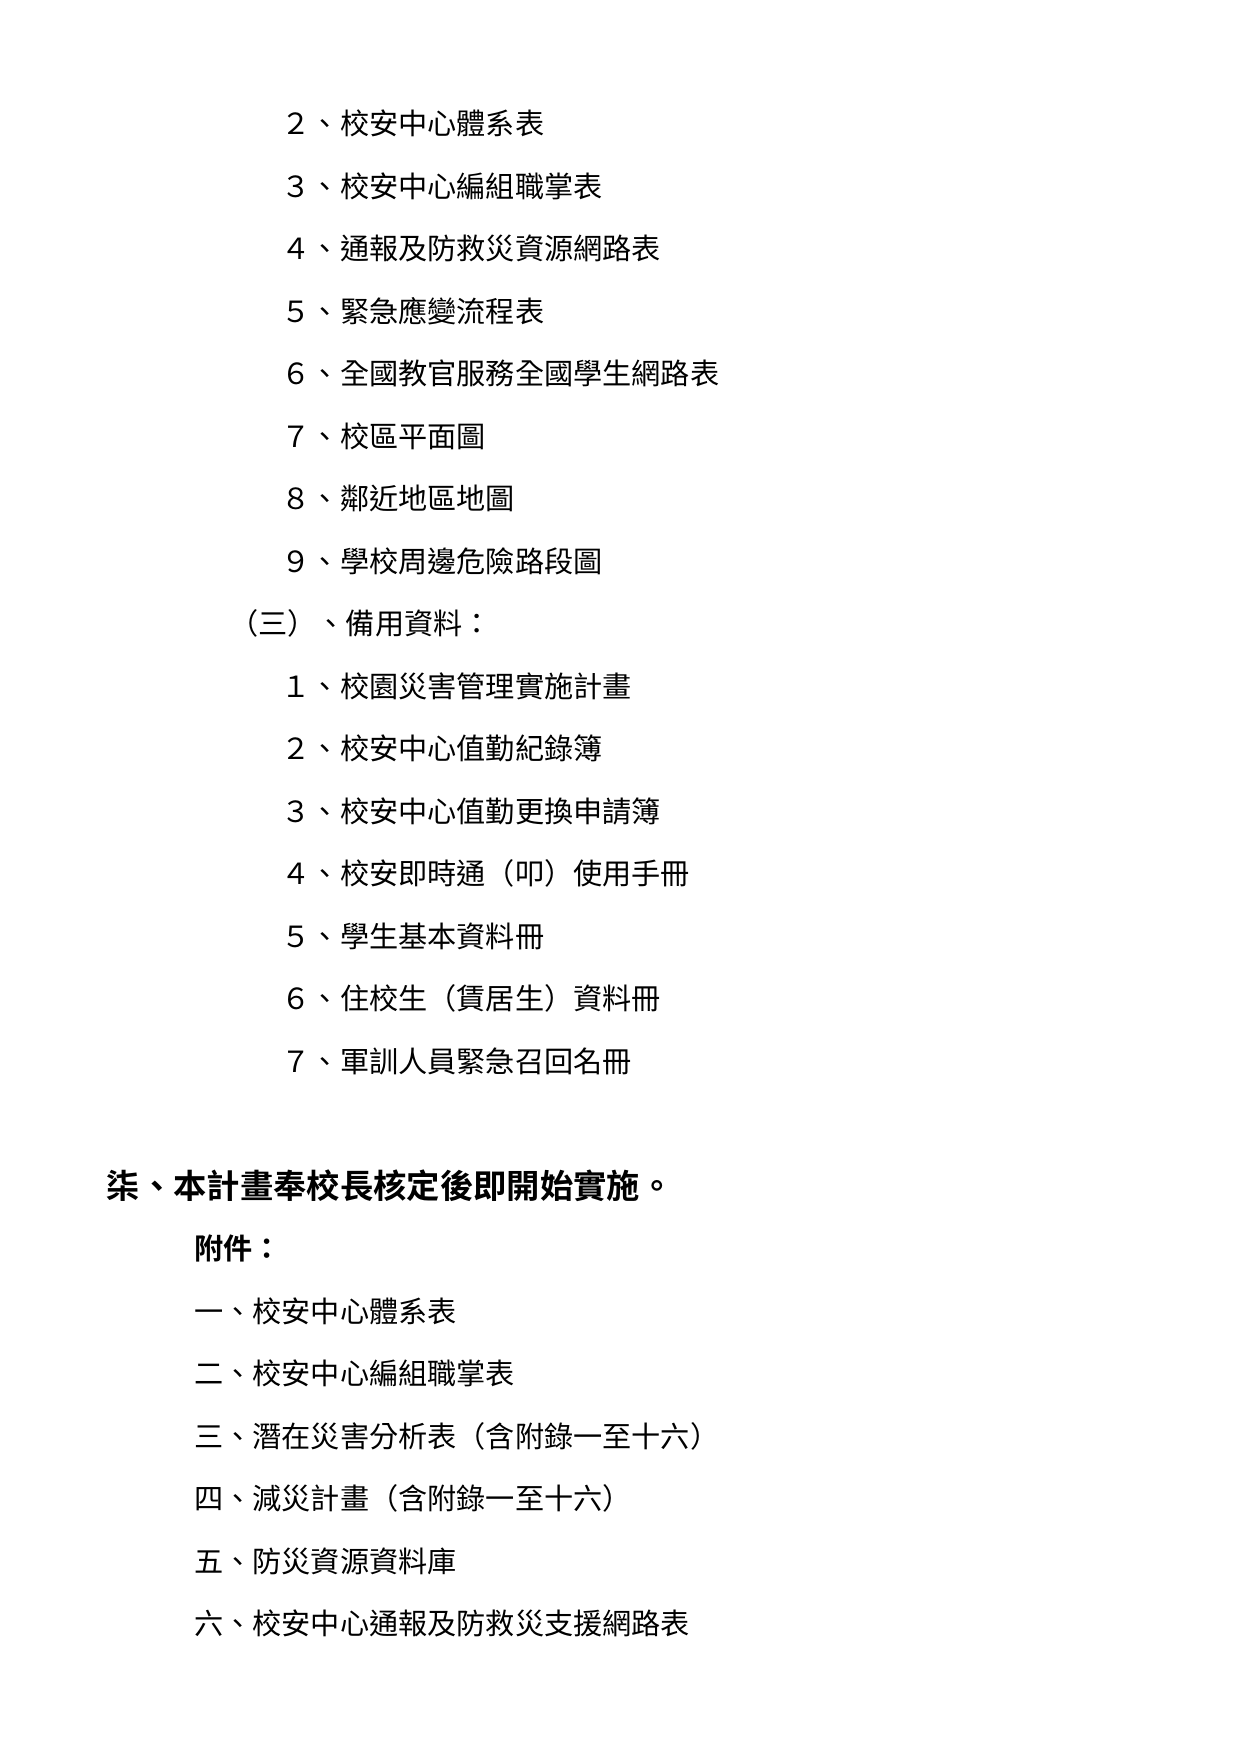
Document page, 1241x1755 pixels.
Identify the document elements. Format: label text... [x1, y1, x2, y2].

text ５、緊急應變流程表 [106, 268, 1134, 330]
text （三）、備用資料： [106, 580, 1134, 643]
text ３、校安中心編組職掌表 [106, 143, 1134, 205]
text 附件： [106, 1205, 1134, 1268]
text １、校園災害管理實施計畫 [106, 643, 1134, 705]
text ４、通報及防救災資源網路表 [106, 205, 1134, 268]
text 六、校安中心通報及防救災支援網路表 [106, 1580, 1134, 1643]
text ３、校安中心值勤更換申請簿 [106, 768, 1134, 830]
text ２、校安中心體系表 [106, 80, 1134, 143]
text ４、校安即時通（叩）使用手冊 [106, 830, 1134, 893]
text 五、防災資源資料庫 [106, 1518, 1134, 1580]
text ２、校安中心值勤紀錄簿 [106, 705, 1134, 768]
text ７、校區平面圖 [106, 393, 1134, 455]
text 二、校安中心編組職掌表 [106, 1330, 1134, 1393]
text ６、住校生（賃居生）資料冊 [106, 955, 1134, 1018]
text 四、減災計畫（含附錄一至十六） [106, 1455, 1134, 1518]
text ９、學校周邊危險路段圖 [106, 518, 1134, 580]
text 一、校安中心體系表 [106, 1268, 1134, 1330]
text 三、潛在災害分析表（含附錄一至十六） [106, 1393, 1134, 1455]
text ６、全國教官服務全國學生網路表 [106, 330, 1134, 393]
text ７、軍訓人員緊急召回名冊 [106, 1018, 1134, 1080]
text ５、學生基本資料冊 [106, 893, 1134, 955]
text 柒、本計畫奉校長核定後即開始實施。 [106, 1143, 1134, 1205]
text ８、鄰近地區地圖 [106, 455, 1134, 518]
